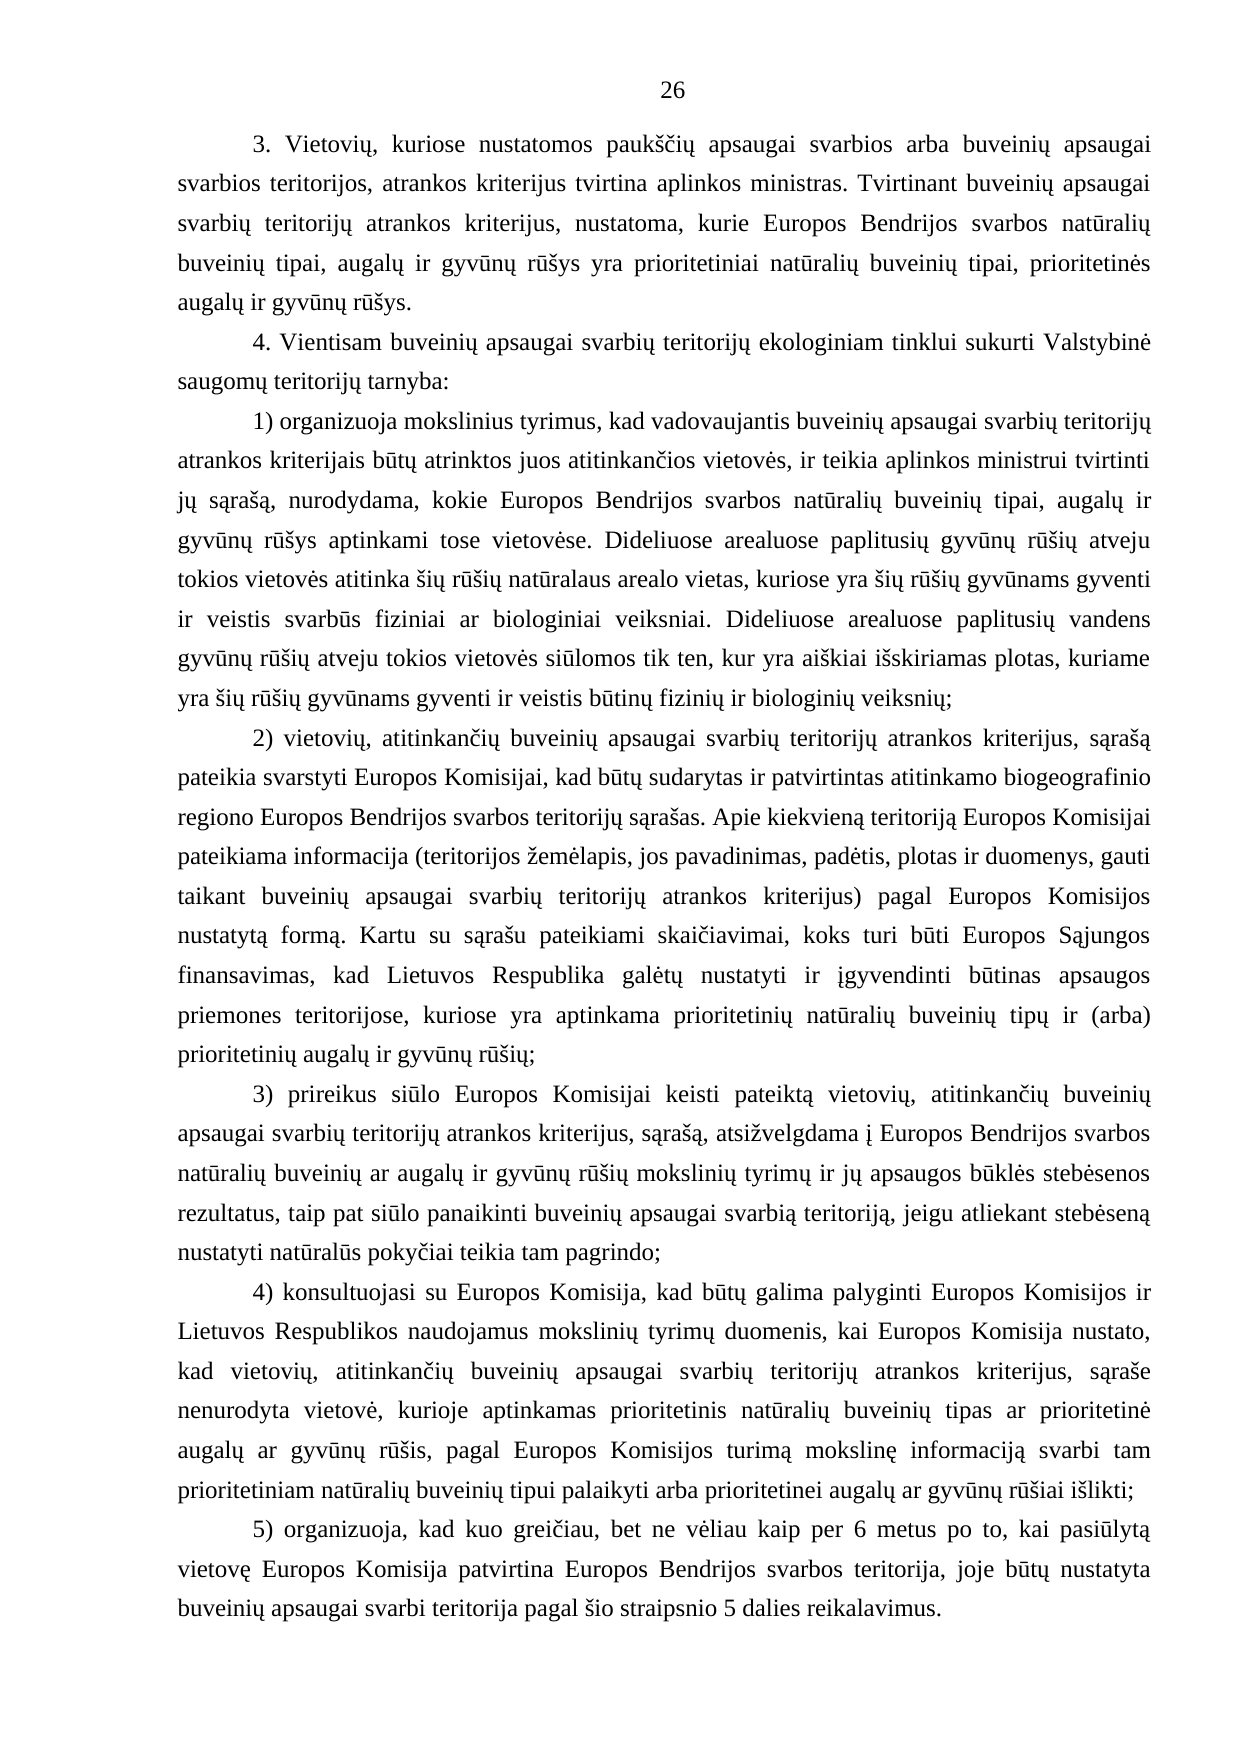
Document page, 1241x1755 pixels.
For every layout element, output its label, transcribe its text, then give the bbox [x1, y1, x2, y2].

text 3) prireikus siūlo Europos Komisijai keisti pateiktą vietovių, atitinkančių buveinių apsaugai svarbių teritorijų atrankos kriterijus, sąrašą, atsižvelgdama į Europos Bendrijos svarbos natūralių buveinių ar augalų ir gyvūnų rūšių mokslinių tyrimų ir jų apsaugos būklės stebėsenos rezultatus, taip pat siūlo panaikinti buveinių apsaugai svarbią teritoriją, jeigu atliekant stebėseną nustatyti natūralūs pokyčiai teikia tam pagrindo; [177, 1068, 1152, 1266]
text 4. Vientisam buveinių apsaugai svarbių teritorijų ekologiniam tinklui sukurti Valstybinė saugomų teritorijų tarnyba: [177, 316, 1152, 395]
text 2) vietovių, atitinkančių buveinių apsaugai svarbių teritorijų atrankos kriterijus, sąrašą pateikia svarstyti Europos Komisijai, kad būtų sudarytas ir patvirtintas atitinkamo biogeografinio regiono Europos Bendrijos svarbos teritorijų sąrašas. Apie kiekvieną teritoriją Europos Komisijai pateikiama informacija (teritorijos žemėlapis, jos pavadinimas, padėtis, plotas ir duomenys, gauti taikant buveinių apsaugai svarbių teritorijų atrankos kriterijus) pagal Europos Komisijos nustatytą formą. Kartu su sąrašu pateikiami skaičiavimai, koks turi būti Europos Sąjungos finansavimas, kad Lietuvos Respublika galėtų nustatyti ir įgyvendinti būtinas apsaugos priemones teritorijose, kuriose yra aptinkama prioritetinių natūralių buveinių tipų ir (arba) prioritetinių augalų ir gyvūnų rūšių; [177, 712, 1152, 1068]
text 3. Vietovių, kuriose nustatomos paukščių apsaugai svarbios arba buveinių apsaugai svarbios teritorijos, atrankos kriterijus tvirtina aplinkos ministras. Tvirtinant buveinių apsaugai svarbių teritorijų atrankos kriterijus, nustatoma, kurie Europos Bendrijos svarbos natūralių buveinių tipai, augalų ir gyvūnų rūšys yra prioritetiniai natūralių buveinių tipai, prioritetinės augalų ir gyvūnų rūšys. [177, 118, 1152, 316]
text 5) organizuoja, kad kuo greičiau, bet ne vėliau kaip per 6 metus po to, kai pasiūlytą vietovę Europos Komisija patvirtina Europos Bendrijos svarbos teritorija, joje būtų nustatyta buveinių apsaugai svarbi teritorija pagal šio straipsnio 5 dalies reikalavimus. [177, 1503, 1152, 1622]
text 1) organizuoja mokslinius tyrimus, kad vadovaujantis buveinių apsaugai svarbių teritorijų atrankos kriterijais būtų atrinktos juos atitinkančios vietovės, ir teikia aplinkos ministrui tvirtinti jų sąrašą, nurodydama, kokie Europos Bendrijos svarbos natūralių buveinių tipai, augalų ir gyvūnų rūšys aptinkami tose vietovėse. Dideliuose arealuose paplitusių gyvūnų rūšių atveju tokios vietovės atitinka šių rūšių natūralaus arealo vietas, kuriose yra šių rūšių gyvūnams gyventi ir veistis svarbūs fiziniai ar biologiniai veiksniai. Dideliuose arealuose paplitusių vandens gyvūnų rūšių atveju tokios vietovės siūlomos tik ten, kur yra aiškiai išskiriamas plotas, kuriame yra šių rūšių gyvūnams gyventi ir veistis būtinų fizinių ir biologinių veiksnių; [177, 395, 1152, 712]
text 4) konsultuojasi su Europos Komisija, kad būtų galima palyginti Europos Komisijos ir Lietuvos Respublikos naudojamus mokslinių tyrimų duomenis, kai Europos Komisija nustato, kad vietovių, atitinkančių buveinių apsaugai svarbių teritorijų atrankos kriterijus, sąraše nenurodyta vietovė, kurioje aptinkamas prioritetinis natūralių buveinių tipas ar prioritetinė augalų ar gyvūnų rūšis, pagal Europos Komisijos turimą mokslinę informaciją svarbi tam prioritetiniam natūralių buveinių tipui palaikyti arba prioritetinei augalų ar gyvūnų rūšiai išlikti; [177, 1266, 1152, 1503]
